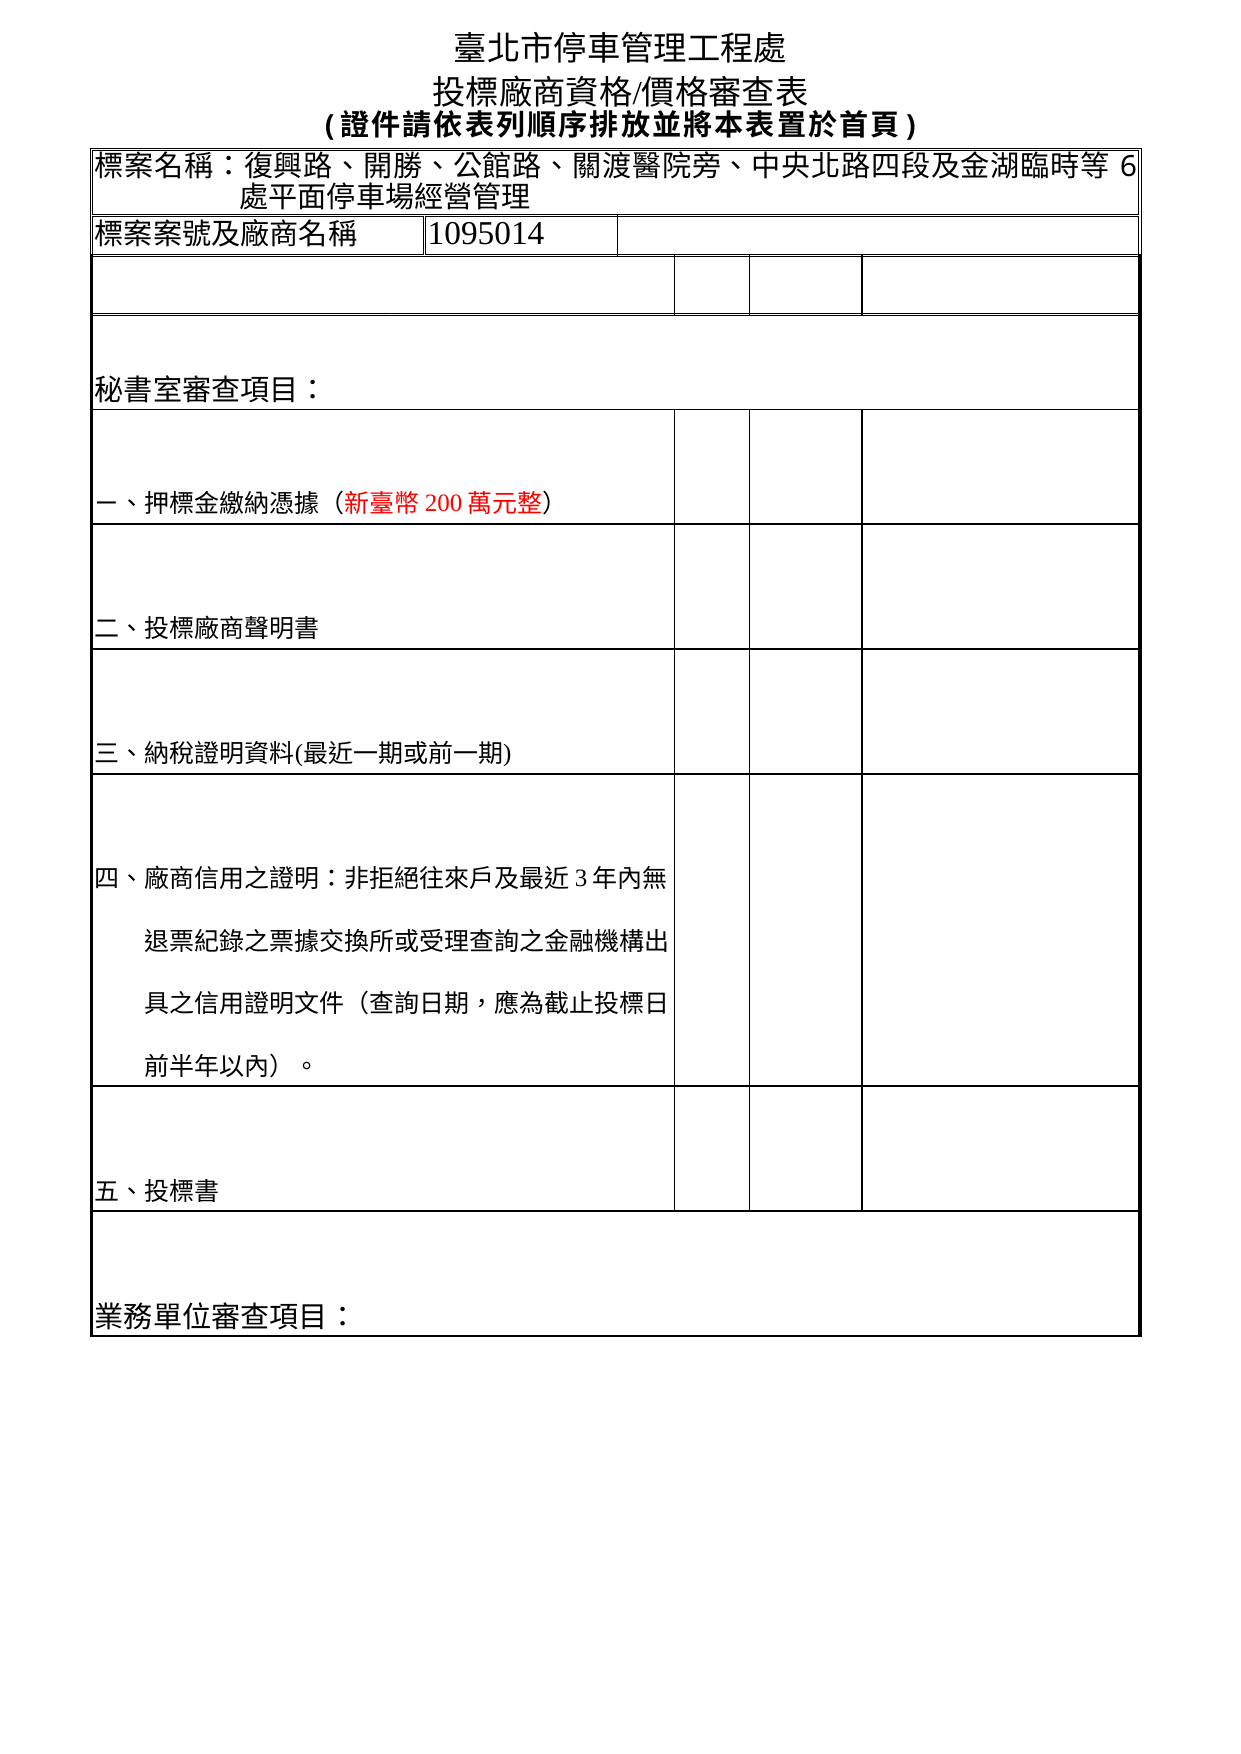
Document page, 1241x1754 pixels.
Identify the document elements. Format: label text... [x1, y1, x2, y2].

table_cell 秘書室審查項目： [93, 316, 1138, 409]
table_cell [863, 410, 1138, 523]
table_cell 備 註 [863, 257, 1138, 313]
table_cell [618, 217, 1138, 253]
table_cell [750, 775, 861, 1085]
text 投標廠商資格/價格審查表 [59, 79, 1181, 110]
table_cell 三、納稅證明資料(最近一期或前一期) [93, 650, 674, 773]
table_cell [750, 1087, 861, 1210]
text (證件請依表列順序排放並將本表置於首頁) [59, 110, 1181, 142]
table_cell [863, 525, 1138, 648]
table_cell [675, 650, 749, 773]
table_cell [675, 525, 749, 648]
table_cell 1095014 [426, 217, 617, 253]
table_cell 五、投標書 [93, 1087, 674, 1210]
table_cell [750, 525, 861, 648]
table_cell 證件封內應附之文件 [93, 257, 674, 313]
table_cell 合格 [675, 257, 749, 313]
table_cell [675, 410, 749, 523]
table_header 標案名稱：復興路、開勝、公館路、關渡醫院旁、中央北路四段及金湖臨時等6處平面停車場經營管理 [93, 151, 1138, 213]
table_cell 業務單位審查項目： [93, 1212, 1138, 1335]
table_cell [863, 1087, 1138, 1210]
text 臺北市停車管理工程處 [59, 35, 1181, 67]
table_cell [863, 775, 1138, 1085]
table_cell [750, 650, 861, 773]
table_cell 二、投標廠商聲明書 [93, 525, 674, 648]
table_cell 標案案號及廠商名稱 [93, 217, 423, 253]
table_cell [750, 410, 861, 523]
table_cell ㄧ、押標金繳納憑據（新臺幣200萬元整） [93, 410, 674, 523]
table_cell 不合格 [750, 257, 861, 313]
table_cell [675, 1087, 749, 1210]
table_cell [675, 775, 749, 1085]
table_cell [863, 650, 1138, 773]
table_cell 四、廠商信用之證明：非拒絕往來戶及最近3年內無退票紀錄之票據交換所或受理查詢之金融機構出具之信用證明文件（查詢日期，應為截止投標日前半年以內）。 [93, 775, 674, 1085]
